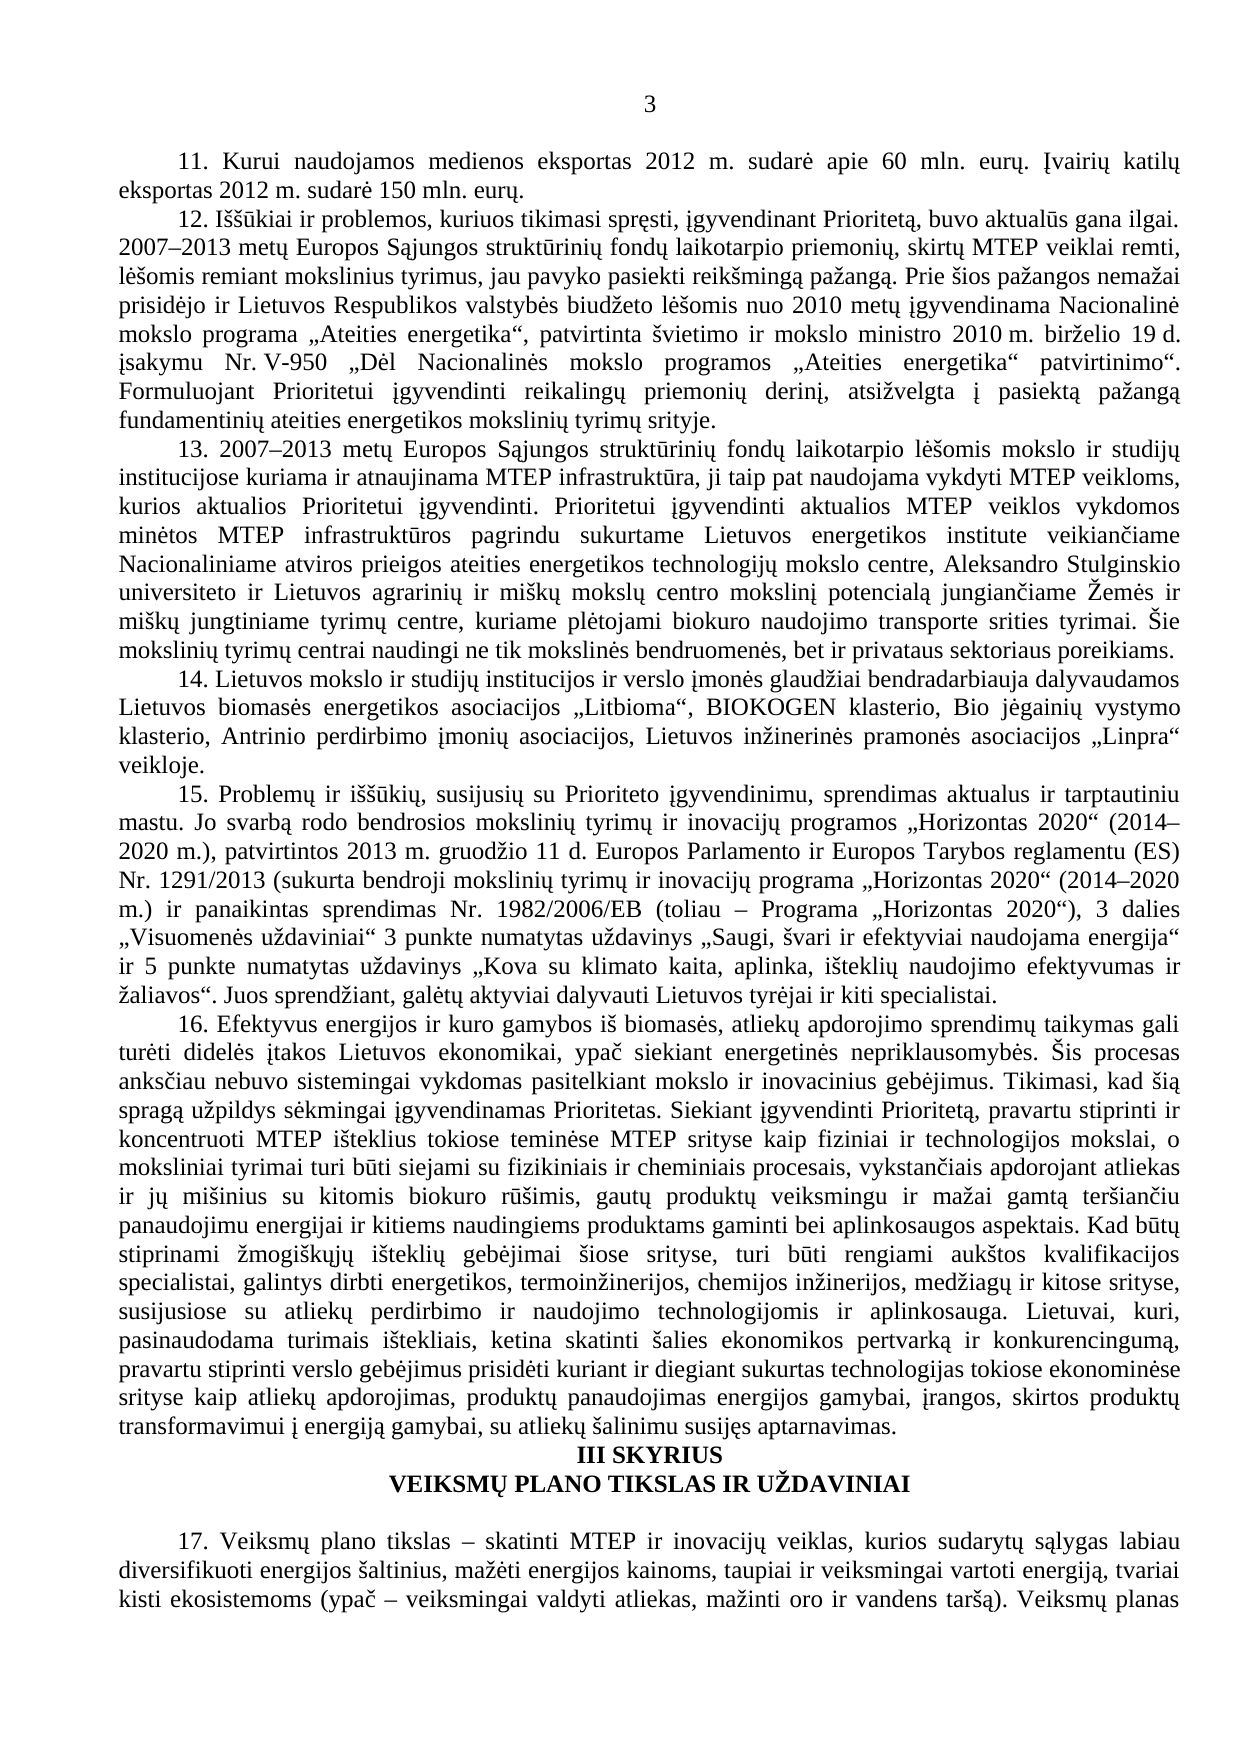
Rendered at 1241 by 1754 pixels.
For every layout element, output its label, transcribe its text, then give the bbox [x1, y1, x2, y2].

text VEIKSMŲ PLANO TIKSLAS IR UŽDAVINIAI [118, 1469, 1181, 1497]
text 16. Efektyvus energijos ir kuro gamybos iš biomasės, atliekų apdorojimo sprendimų taikymas gali turėti didelės įtakos Lietuvos ekonomikai, ypač siekiant energetinės nepriklausomybės. Šis procesas anksčiau nebuvo sistemingai vykdomas pasitelkiant mokslo ir inovacinius gebėjimus. Tikimasi, kad šią spragą užpildys sėkmingai įgyvendinamas Prioritetas. Siekiant įgyvendinti Prioritetą, pravartu stiprinti ir koncentruoti MTEP išteklius tokiose teminėse MTEP srityse kaip fiziniai ir technologijos mokslai, o moksliniai tyrimai turi būti siejami su fizikiniais ir cheminiais procesais, vykstančiais apdorojant atliekas ir jų mišinius su kitomis biokuro rūšimis, gautų produktų veiksmingu ir mažai gamtą teršiančiu panaudojimu energijai ir kitiems naudingiems produktams gaminti bei aplinkosaugos aspektais. Kad būtų stiprinami žmogiškųjų išteklių gebėjimai šiose srityse, turi būti rengiami aukštos kvalifikacijos specialistai, galintys dirbti energetikos, termoinžinerijos, chemijos inžinerijos, medžiagų ir kitose srityse, susijusiose su atliekų perdirbimo ir naudojimo technologijomis ir aplinkosauga. Lietuvai, kuri, pasinaudodama turimais ištekliais, ketina skatinti šalies ekonomikos pertvarką ir konkurencingumą, pravartu stiprinti verslo gebėjimus prisidėti kuriant ir diegiant sukurtas technologijas tokiose ekonominėse srityse kaip atliekų apdorojimas, produktų panaudojimas energijos gamybai, įrangos, skirtos produktų transformavimui į energiją gamybai, su atliekų šalinimu susijęs aptarnavimas. [118, 1009, 1181, 1440]
text 17. Veiksmų plano tikslas – skatinti MTEP ir inovacijų veiklas, kurios sudarytų sąlygas labiau diversifikuoti energijos šaltinius, mažėti energijos kainoms, taupiai ir veiksmingai vartoti energiją, tvariai kisti ekosistemoms (ypač – veiksmingai valdyti atliekas, mažinti oro ir vandens taršą). Veiksmų planas [118, 1526, 1181, 1612]
text 11. Kurui naudojamos medienos eksportas 2012 m. sudarė apie 60 mln. eurų. Įvairių katilų eksportas 2012 m. sudarė 150 mln. eurų. [118, 146, 1181, 204]
text 12. Iššūkiai ir problemos, kuriuos tikimasi spręsti, įgyvendinant Prioritetą, buvo aktualūs gana ilgai. 2007–2013 metų Europos Sąjungos struktūrinių fondų laikotarpio priemonių, skirtų MTEP veiklai remti, lėšomis remiant mokslinius tyrimus, jau pavyko pasiekti reikšmingą pažangą. Prie šios pažangos nemažai prisidėjo ir Lietuvos Respublikos valstybės biudžeto lėšomis nuo 2010 metų įgyvendinama Nacionalinė mokslo programa „Ateities energetika“, patvirtinta švietimo ir mokslo ministro 2010 m. birželio 19 d. įsakymu Nr. V-950 „Dėl Nacionalinės mokslo programos „Ateities energetika“ patvirtinimo“. Formuluojant Prioritetui įgyvendinti reikalingų priemonių derinį, atsižvelgta į pasiektą pažangą fundamentinių ateities energetikos mokslinių tyrimų srityje. [118, 204, 1181, 434]
text 15. Problemų ir iššūkių, susijusių su Prioriteto įgyvendinimu, sprendimas aktualus ir tarptautiniu mastu. Jo svarbą rodo bendrosios mokslinių tyrimų ir inovacijų programos „Horizontas 2020“ (2014–2020 m.), patvirtintos 2013 m. gruodžio 11 d. Europos Parlamento ir Europos Tarybos reglamentu (ES) Nr. 1291/2013 (sukurta bendroji mokslinių tyrimų ir inovacijų programa „Horizontas 2020“ (2014–2020 m.) ir panaikintas sprendimas Nr. 1982/2006/EB (toliau – Programa „Horizontas 2020“), 3 dalies „Visuomenės uždaviniai“ 3 punkte numatytas uždavinys „Saugi, švari ir efektyviai naudojama energija“ ir 5 punkte numatytas uždavinys „Kova su klimato kaita, aplinka, išteklių naudojimo efektyvumas ir žaliavos“. Juos sprendžiant, galėtų aktyviai dalyvauti Lietuvos tyrėjai ir kiti specialistai. [118, 779, 1181, 1009]
text 13. 2007–2013 metų Europos Sąjungos struktūrinių fondų laikotarpio lėšomis mokslo ir studijų institucijose kuriama ir atnaujinama MTEP infrastruktūra, ji taip pat naudojama vykdyti MTEP veikloms, kurios aktualios Prioritetui įgyvendinti. Prioritetui įgyvendinti aktualios MTEP veiklos vykdomos minėtos MTEP infrastruktūros pagrindu sukurtame Lietuvos energetikos institute veikiančiame Nacionaliniame atviros prieigos ateities energetikos technologijų mokslo centre, Aleksandro Stulginskio universiteto ir Lietuvos agrarinių ir miškų mokslų centro mokslinį potencialą jungiančiame Žemės ir miškų jungtiniame tyrimų centre, kuriame plėtojami biokuro naudojimo transporte srities tyrimai. Šie mokslinių tyrimų centrai naudingi ne tik mokslinės bendruomenės, bet ir privataus sektoriaus poreikiams. [118, 434, 1181, 664]
text 14. Lietuvos mokslo ir studijų institucijos ir verslo įmonės glaudžiai bendradarbiauja dalyvaudamos Lietuvos biomasės energetikos asociacijos „Litbioma“, BIOKOGEN klasterio, Bio jėgainių vystymo klasterio, Antrinio perdirbimo įmonių asociacijos, Lietuvos inžinerinės pramonės asociacijos „Linpra“ veikloje. [118, 664, 1181, 779]
text III SKYRIUS [118, 1440, 1181, 1469]
